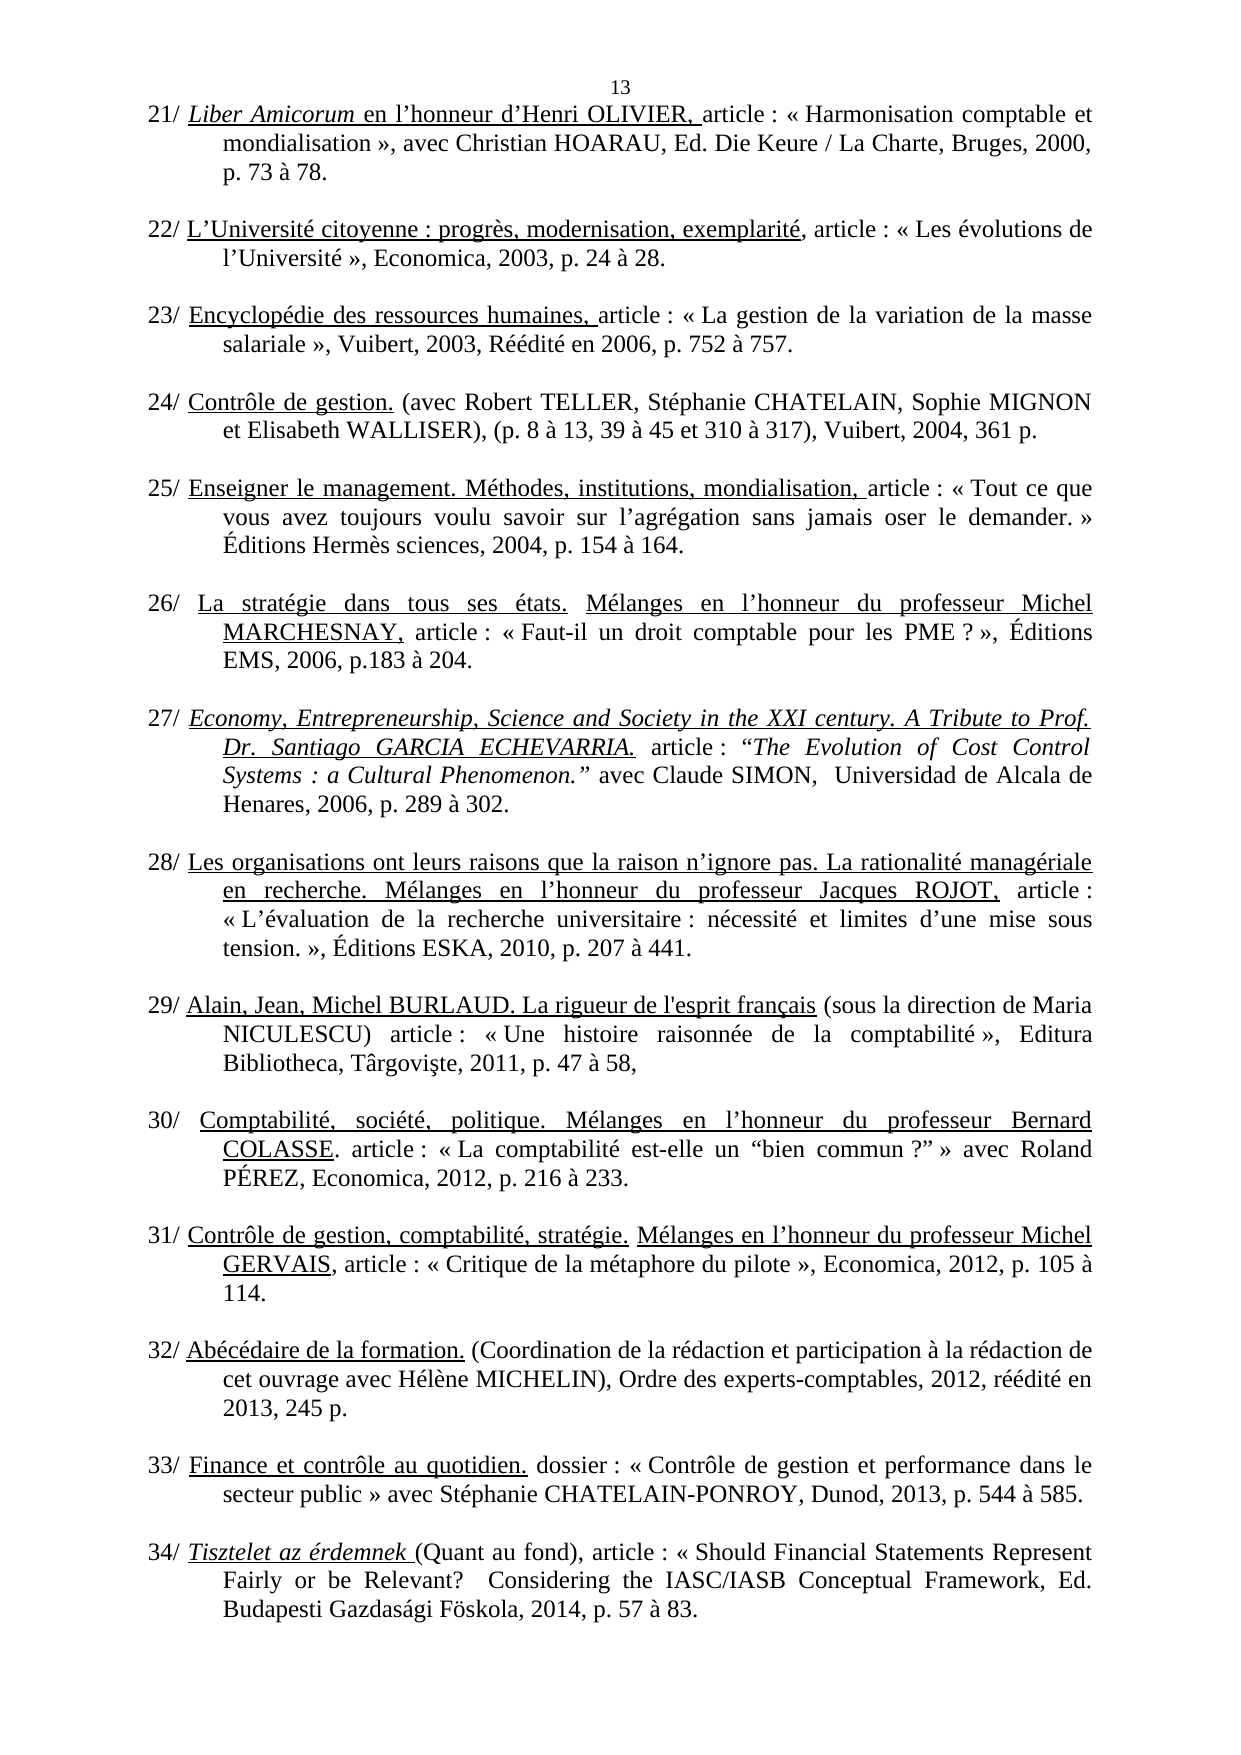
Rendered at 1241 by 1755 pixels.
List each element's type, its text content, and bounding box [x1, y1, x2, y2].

text 32/ Abécédaire de la formation. (Coordination de la rédaction et participation à la rédaction de cet ouvrage avec Hélène MICHELIN), Ordre des experts-comptables, 2012, réédité en 2013, 245 p. [148, 1335, 1093, 1422]
text 34/ Tisztelet az érdemnek (Quant au fond), article : « Should Financial Statements Represent Fairly or be Relevant? Considering the IASC/IASB Conceptual Framework, Ed. Budapesti Gazdasági Föskola, 2014, p. 57 à 83. [148, 1537, 1093, 1623]
text 25/ Enseigner le management. Méthodes, institutions, mondialisation, article : « Tout ce que vous avez toujours voulu savoir sur l’agrégation sans jamais oser le demander. » Éditions Hermès sciences, 2004, p. 154 à 164. [148, 473, 1093, 559]
text 30/ Comptabilité, société, politique. Mélanges en l’honneur du professeur Bernard COLASSE. article : « La comptabilité est-elle un “bien commun ?” » avec Roland PÉREZ, Economica, 2012, p. 216 à 233. [148, 1105, 1093, 1192]
text 27/ Economy, Entrepreneurship, Science and Society in the XXI century. A Tribute to Prof. Dr. Santiago GARCIA ECHEVARRIA. article : “The Evolution of Cost Control Systems : a Cultural Phenomenon.” avec Claude SIMON, Universidad de Alcala de Henares, 2006, p. 289 à 302. [148, 703, 1093, 818]
text 24/ Contrôle de gestion. (avec Robert TELLER, Stéphanie CHATELAIN, Sophie MIGNON et Elisabeth WALLISER), (p. 8 à 13, 39 à 45 et 310 à 317), Vuibert, 2004, 361 p. [148, 387, 1093, 444]
text 31/ Contrôle de gestion, comptabilité, stratégie. Mélanges en l’honneur du professeur Michel GERVAIS, article : « Critique de la métaphore du pilote », Economica, 2012, p. 105 à 114. [148, 1220, 1093, 1307]
text 26/ La stratégie dans tous ses états. Mélanges en l’honneur du professeur Michel MARCHESNAY, article : « Faut-il un droit comptable pour les PME ? », Éditions EMS, 2006, p.183 à 204. [148, 588, 1093, 674]
text 21/ Liber Amicorum en l’honneur d’Henri OLIVIER, article : « Harmonisation comptable et mondialisation », avec Christian HOARAU, Ed. Die Keure / La Charte, Bruges, 2000, p. 73 à 78. [148, 99, 1093, 185]
text 33/ Finance et contrôle au quotidien. dossier : « Contrôle de gestion et performance dans le secteur public » avec Stéphanie CHATELAIN-PONROY, Dunod, 2013, p. 544 à 585. [148, 1450, 1093, 1508]
text 23/ Encyclopédie des ressources humaines, article : « La gestion de la variation de la masse salariale », Vuibert, 2003, Réédité en 2006, p. 752 à 757. [148, 300, 1093, 358]
text 29/ Alain, Jean, Michel BURLAUD. La rigueur de l'esprit français (sous la direction de Maria NICULESCU) article : « Une histoire raisonnée de la comptabilité », Editura Bibliotheca, Târgovişte, 2011, p. 47 à 58, [148, 990, 1093, 1077]
text 28/ Les organisations ont leurs raisons que la raison n’ignore pas. La rationalité managériale en recherche. Mélanges en l’honneur du professeur Jacques ROJOT, article : « L’évaluation de la recherche universitaire : nécessité et limites d’une mise sous tension. », Éditions ESKA, 2010, p. 207 à 441. [148, 847, 1093, 962]
text 22/ L’Université citoyenne : progrès, modernisation, exemplarité, article : « Les évolutions de l’Université », Economica, 2003, p. 24 à 28. [148, 214, 1093, 272]
